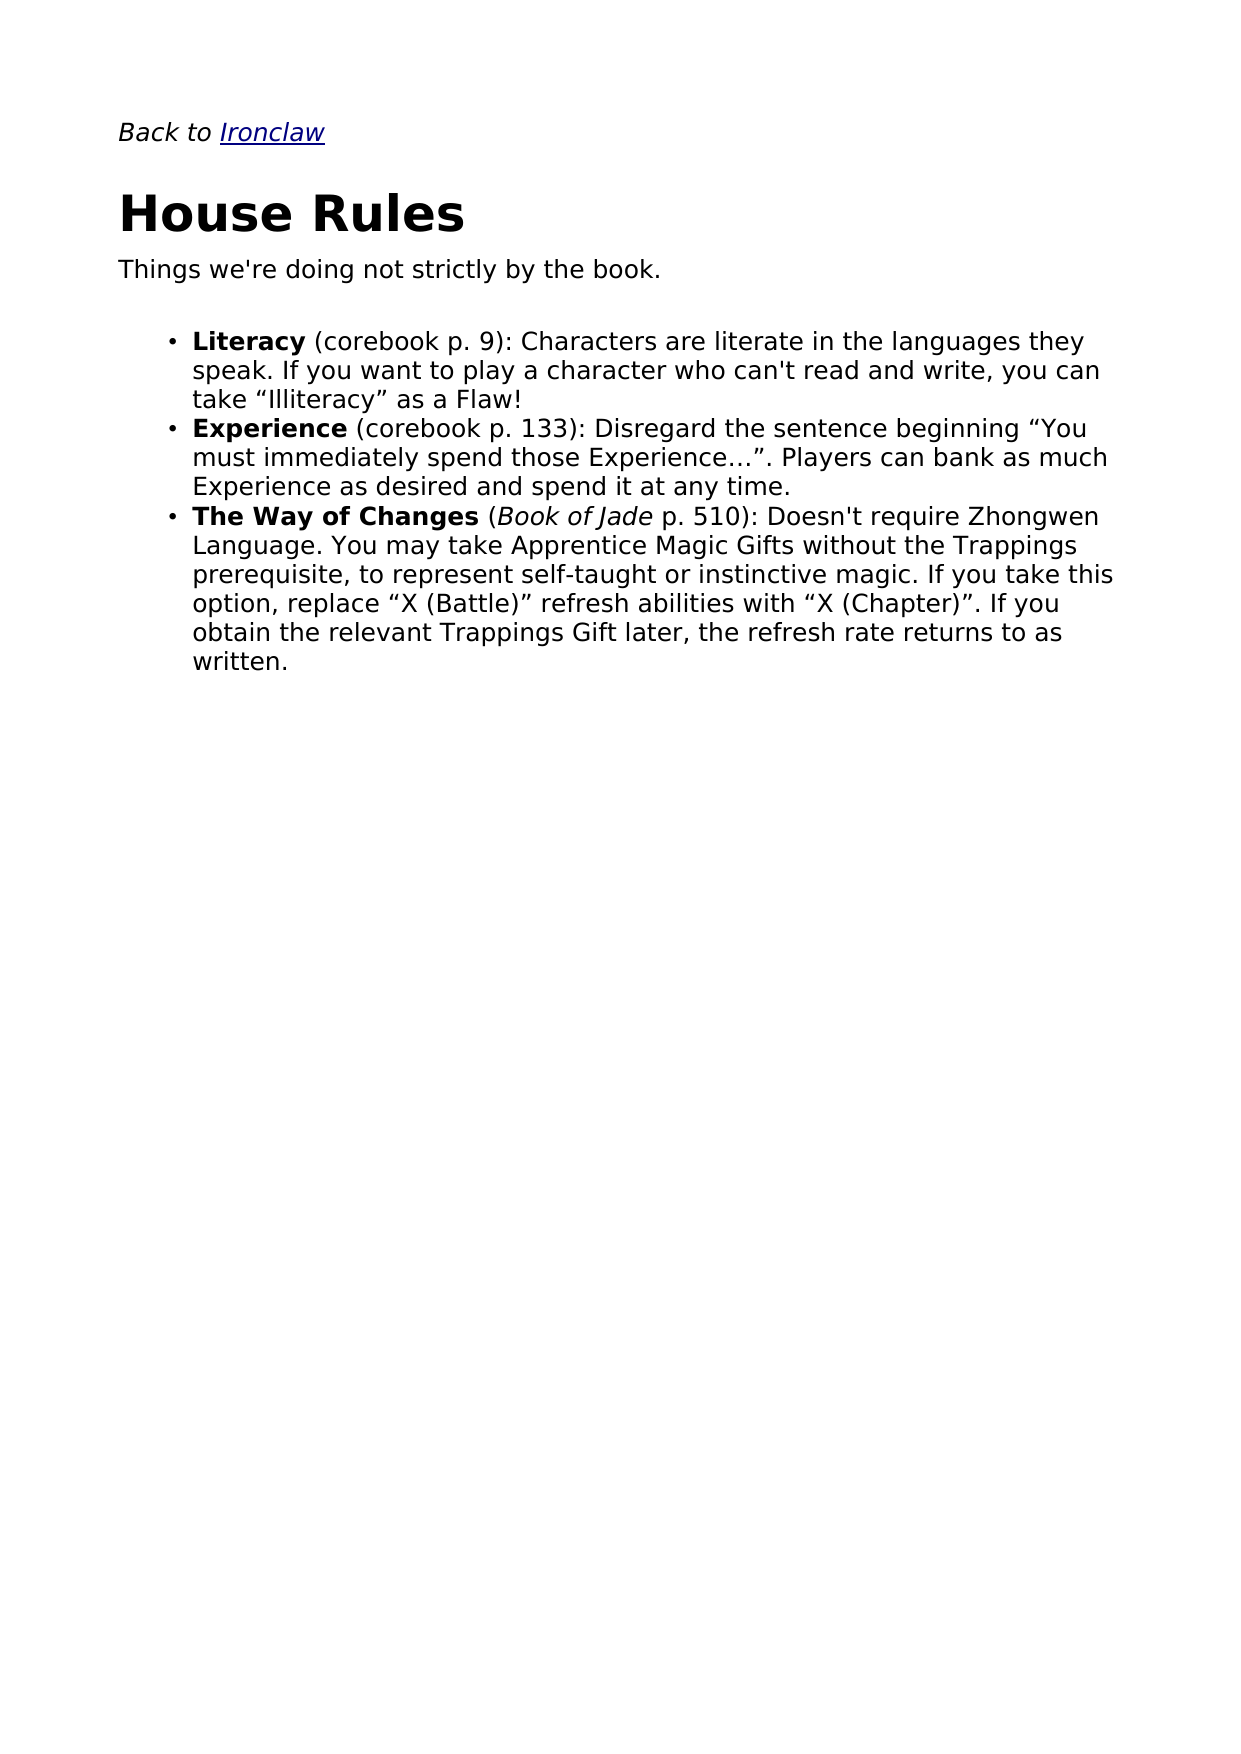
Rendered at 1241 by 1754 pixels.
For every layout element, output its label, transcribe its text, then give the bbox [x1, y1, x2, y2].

list The Way of Changes (Book of Jade p. 510): Doesn't require Zhongwen Language. You may take Apprentice Magic Gifts without the Trappings prerequisite, to represent self-taught or instinctive magic. If you take this option, replace “X (Battle)” refresh abilities with “X (Chapter)”. If you obtain the relevant Trappings Gift later, the refresh rate returns to as written. [177, 502, 1122, 677]
list Experience (corebook p. 133): Disregard the sentence beginning “You must immediately spend those Experience…”. Players can bank as much Experience as desired and spend it at any time. [177, 414, 1122, 502]
list Literacy (corebook p. 9): Characters are literate in the languages they speak. If you want to play a character who can't read and write, you can take “Illiteracy” as a Flaw! [177, 327, 1122, 414]
text Back to Ironclaw [118, 118, 1122, 147]
subtitle House Rules [118, 185, 1122, 243]
text Things we're doing not strictly by the book. [118, 256, 1122, 285]
